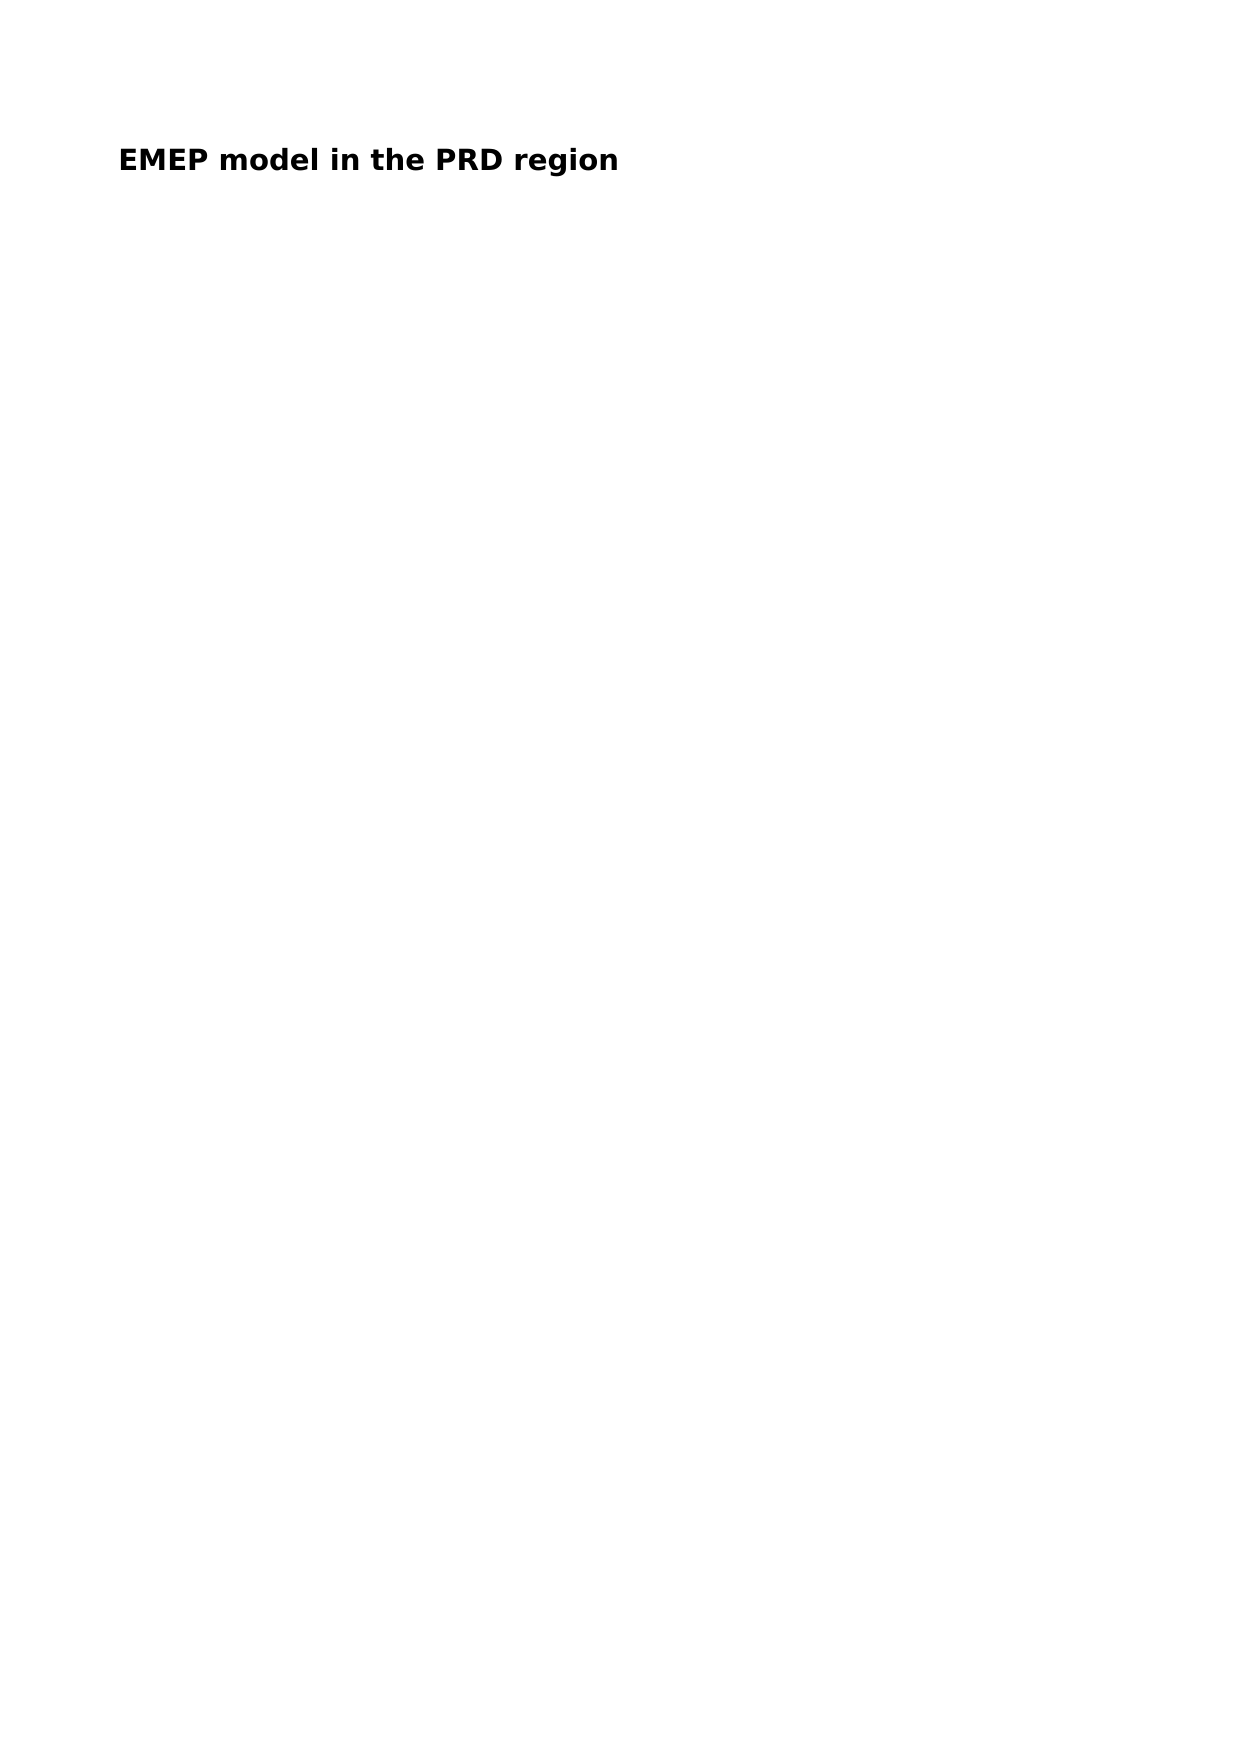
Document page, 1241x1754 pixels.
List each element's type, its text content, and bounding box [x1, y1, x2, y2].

subtitle EMEP model in the PRD region [118, 143, 1122, 177]
